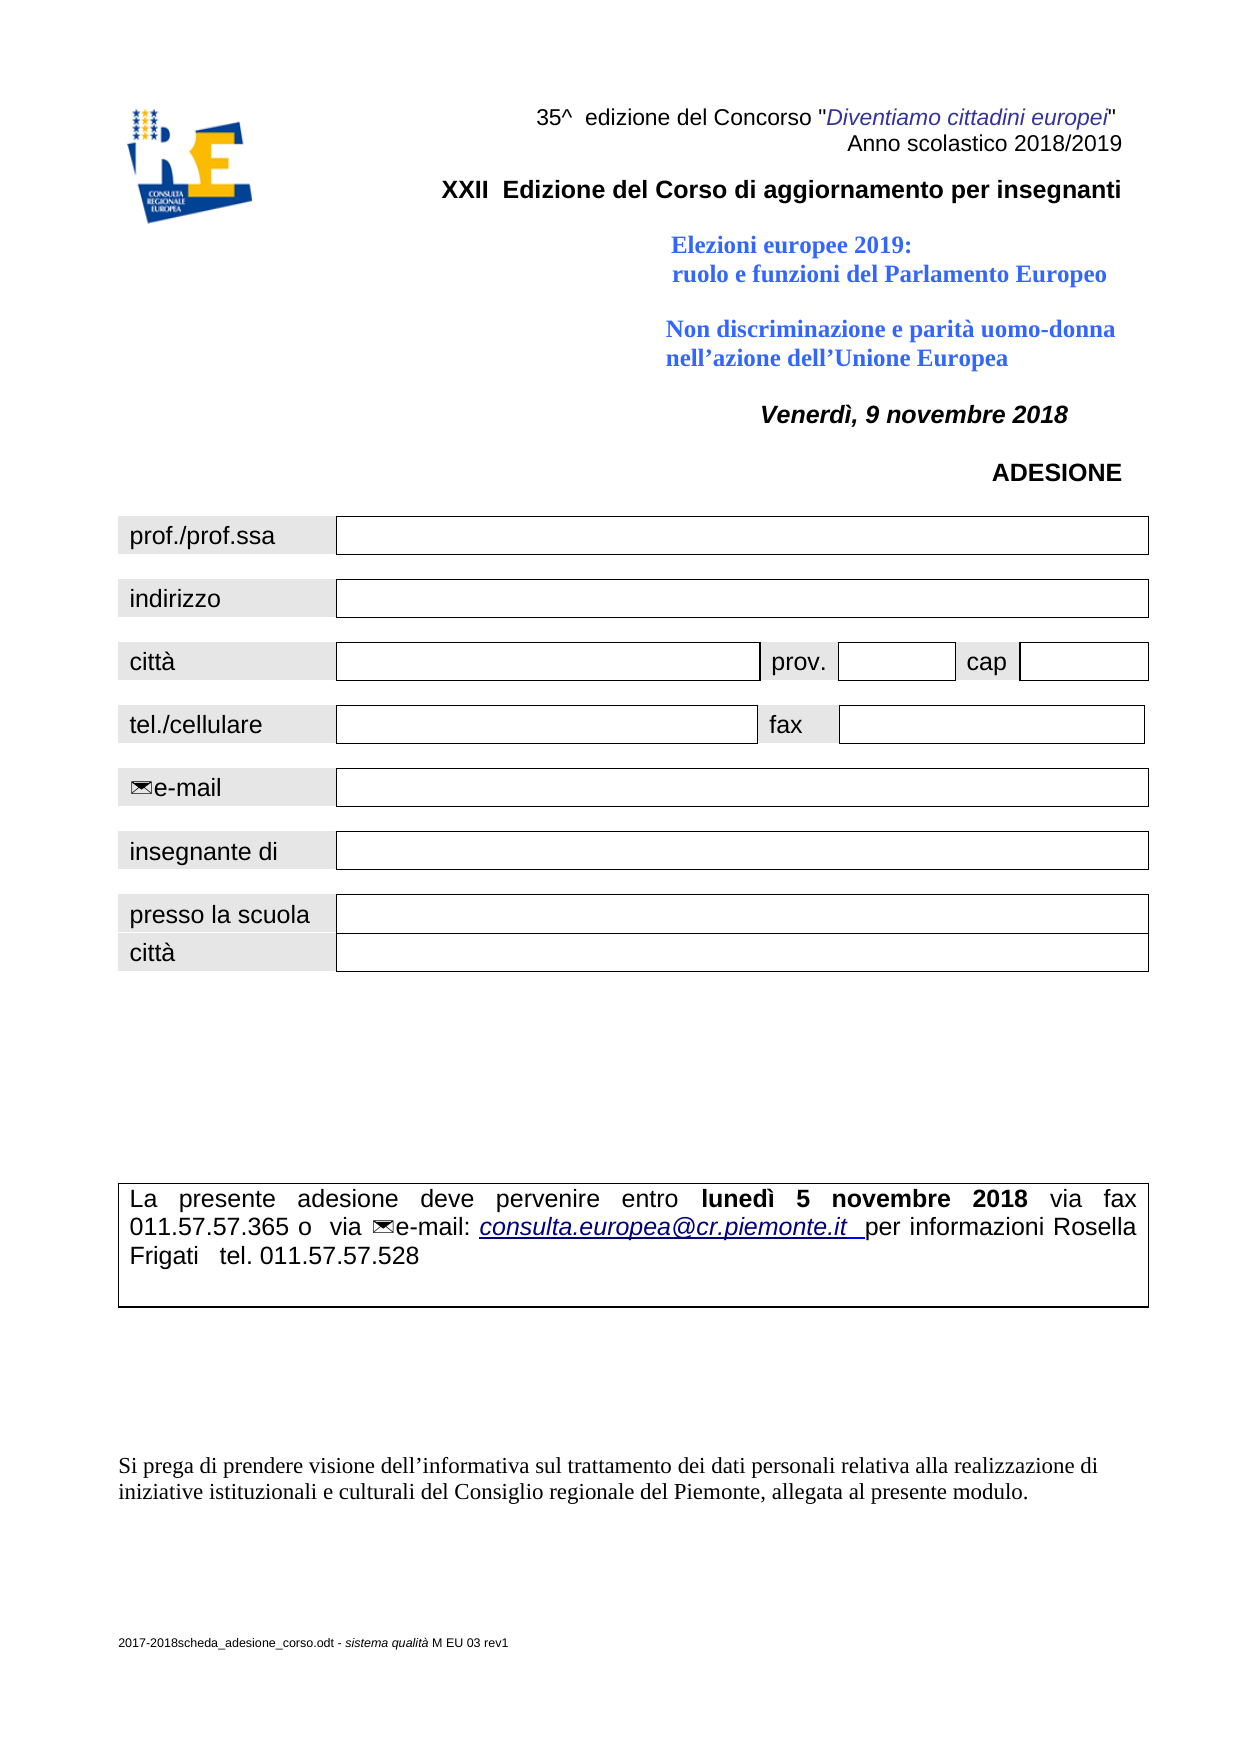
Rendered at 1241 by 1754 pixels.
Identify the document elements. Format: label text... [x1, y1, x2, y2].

table_header [1021, 643, 1148, 680]
table_header [337, 580, 1148, 617]
table_header prov. [761, 642, 838, 680]
table_header fax [758, 705, 839, 743]
table_header [337, 706, 757, 743]
table_header presso la scuola [118, 894, 336, 932]
table_header [337, 643, 759, 680]
table_header e-mail [118, 768, 336, 806]
table_header insegnante di [118, 831, 336, 869]
table_header città [118, 642, 336, 680]
table_header [337, 832, 1148, 869]
table_header La presente adesione deve pervenire entro lunedì 5 novembre 2018 via fax 011.57.57.365 o via e-mail: consulta.europea@cr.piemonte.it per informazioni Rosella Frigati tel. 011.57.57.528 [119, 1184, 1148, 1306]
table_header [337, 769, 1148, 806]
table_header tel./cellulare [118, 705, 336, 743]
table_header [840, 706, 1144, 743]
table_header indirizzo [118, 579, 336, 617]
table_header [337, 895, 1148, 932]
table_cell città [118, 933, 336, 971]
table_header prof./prof.ssa [118, 516, 336, 554]
table_header cap [956, 642, 1019, 680]
table_header [337, 517, 1148, 554]
table_header [839, 643, 955, 680]
text Si prega di prendere visione dell’informativa sul trattamento dei dati personali relativa alla realizzazione di iniziative istituzionali e culturali del Consiglio regionale del Piemonte, allegata al presente modulo. [118, 1452, 1122, 1504]
table_cell [337, 934, 1148, 971]
